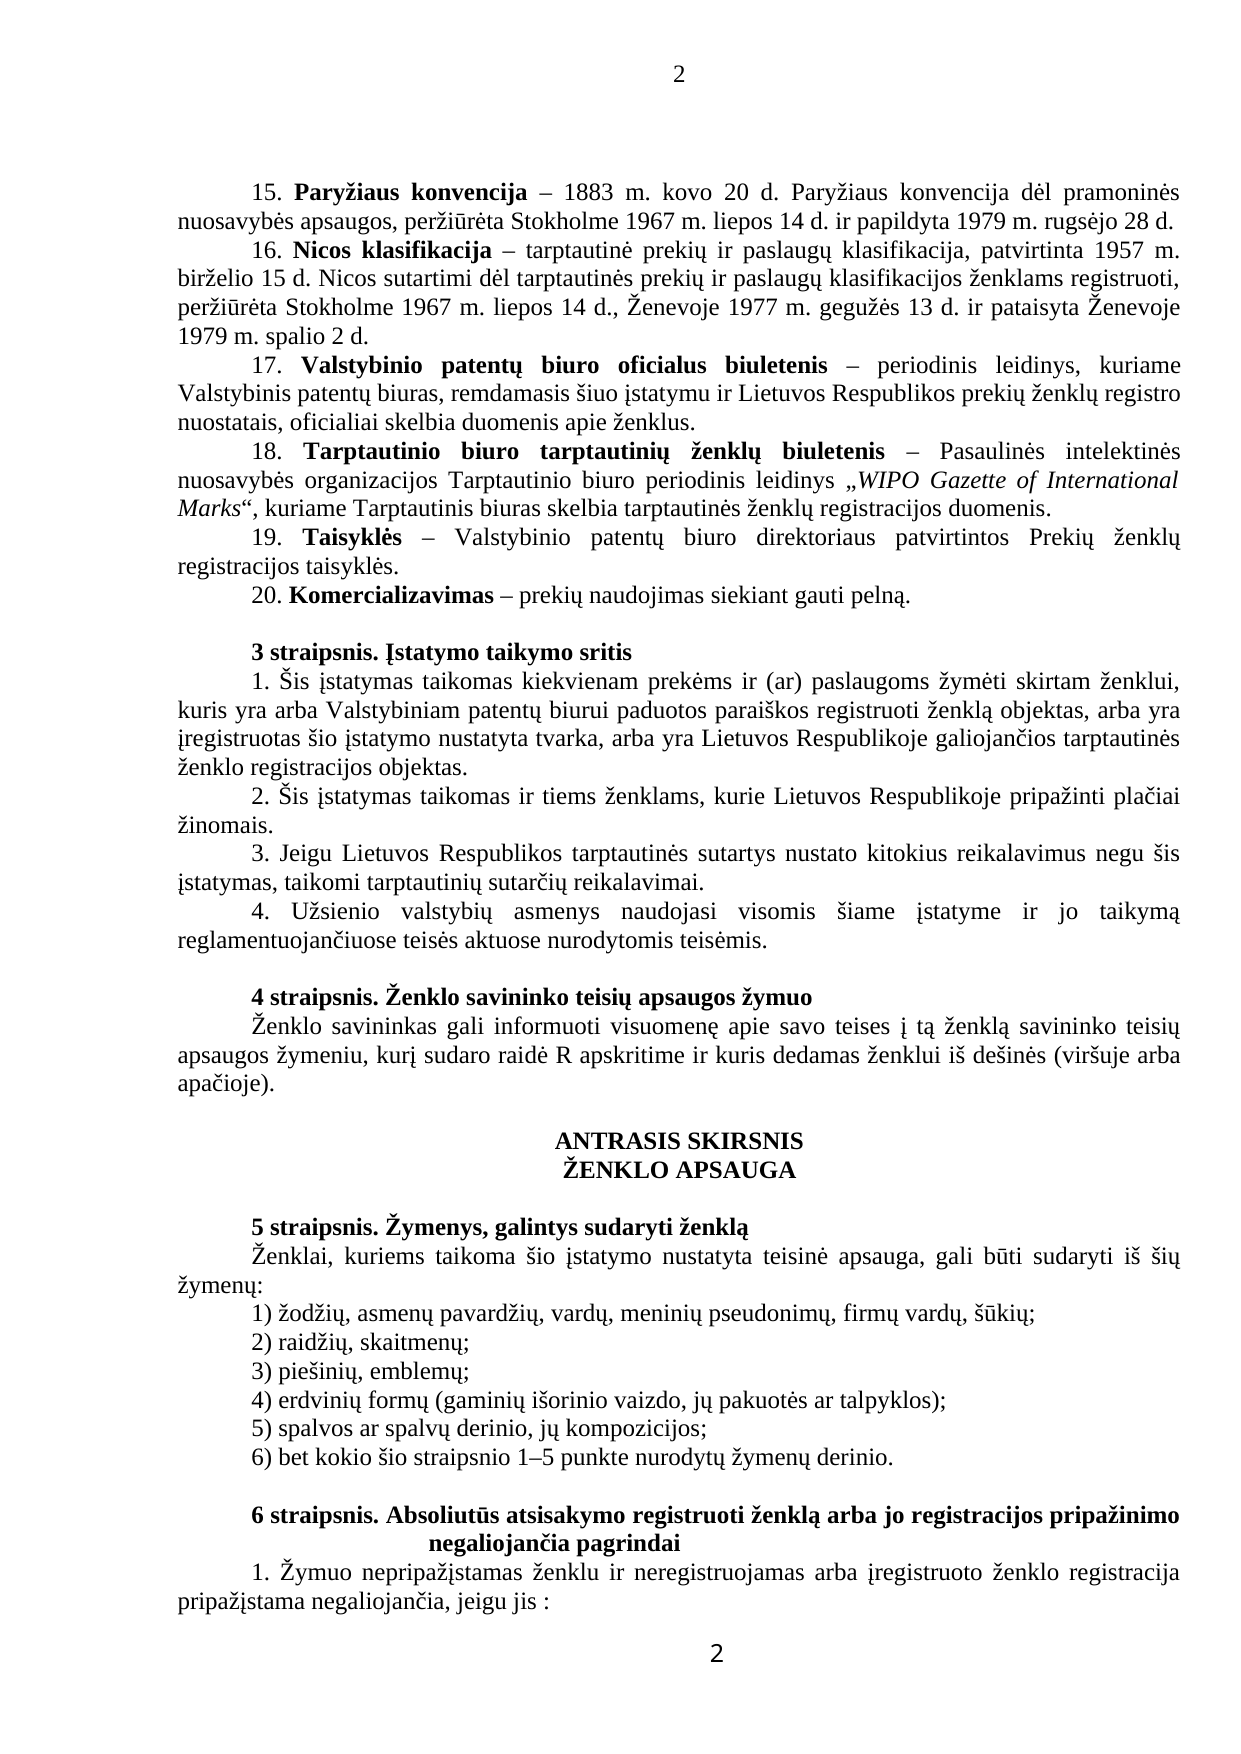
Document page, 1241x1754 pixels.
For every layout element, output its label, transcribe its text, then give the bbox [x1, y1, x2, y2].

text 2. Šis įstatymas taikomas ir tiems ženklams, kurie Lietuvos Respublikoje pripažinti plačiai žinomais. [177, 781, 1181, 838]
text 3 straipsnis. Įstatymo taikymo sritis [177, 637, 1181, 666]
text 17. Valstybinio patentų biuro oficialus biuletenis – periodinis leidinys, kuriame Valstybinis patentų biuras, remdamasis šiuo įstatymu ir Lietuvos Respublikos prekių ženklų registro nuostatais, oficialiai skelbia duomenis apie ženklus. [177, 350, 1181, 436]
text 16. Nicos klasifikacija – tarptautinė prekių ir paslaugų klasifikacija, patvirtinta 1957 m. birželio 15 d. Nicos sutartimi dėl tarptautinės prekių ir paslaugų klasifikacijos ženklams registruoti, peržiūrėta Stokholme 1967 m. liepos 14 d., Ženevoje 1977 m. gegužės 13 d. ir pataisyta Ženevoje 1979 m. spalio 2 d. [177, 235, 1181, 350]
text 1. Šis įstatymas taikomas kiekvienam prekėms ir (ar) paslaugoms žymėti skirtam ženklui, kuris yra arba Valstybiniam patentų biurui paduotos paraiškos registruoti ženklą objektas, arba yra įregistruotas šio įstatymo nustatyta tvarka, arba yra Lietuvos Respublikoje galiojančios tarptautinės ženklo registracijos objektas. [177, 666, 1181, 781]
text 20. Komercializavimas – prekių naudojimas siekiant gauti pelną. [177, 580, 1181, 608]
text Ženklai, kuriems taikoma šio įstatymo nustatyta teisinė apsauga, gali būti sudaryti iš šių žymenų: [177, 1241, 1181, 1298]
text 4 straipsnis. Ženklo savininko teisių apsaugos žymuo [177, 982, 1181, 1011]
text ŽENKLO APSAUGA [177, 1155, 1181, 1183]
text 4) erdvinių formų (gaminių išorinio vaizdo, jų pakuotės ar talpyklos); [177, 1385, 1181, 1413]
text 2) raidžių, skaitmenų; [177, 1327, 1181, 1356]
text 3) piešinių, emblemų; [177, 1356, 1181, 1385]
text 19. Taisyklės – Valstybinio patentų biuro direktoriaus patvirtintos Prekių ženklų registracijos taisyklės. [177, 522, 1181, 580]
text 5) spalvos ar spalvų derinio, jų kompozicijos; [177, 1413, 1181, 1442]
text 4. Užsienio valstybių asmenys naudojasi visomis šiame įstatyme ir jo taikymą reglamentuojančiuose teisės aktuose nurodytomis teisėmis. [177, 896, 1181, 953]
text 6 straipsnis. Absoliutūs atsisakymo registruoti ženklą arba jo registracijos pripažinimo negaliojančia pagrindai [251, 1500, 1181, 1557]
text 15. Paryžiaus konvencija – 1883 m. kovo 20 d. Paryžiaus konvencija dėl pramoninės nuosavybės apsaugos, peržiūrėta Stokholme 1967 m. liepos 14 d. ir papildyta 1979 m. rugsėjo 28 d. [177, 177, 1181, 235]
text 18. Tarptautinio biuro tarptautinių ženklų biuletenis – Pasaulinės intelektinės nuosavybės organizacijos Tarptautinio biuro periodinis leidinys „WIPO Gazette of International Marks“, kuriame Tarptautinis biuras skelbia tarptautinės ženklų registracijos duomenis. [177, 436, 1181, 522]
text 5 straipsnis. Žymenys, galintys sudaryti ženklą [177, 1212, 1181, 1241]
text 3. Jeigu Lietuvos Respublikos tarptautinės sutartys nustato kitokius reikalavimus negu šis įstatymas, taikomi tarptautinių sutarčių reikalavimai. [177, 838, 1181, 896]
text 1) žodžių, asmenų pavardžių, vardų, meninių pseudonimų, firmų vardų, šūkių; [177, 1298, 1181, 1327]
text Ženklo savininkas gali informuoti visuomenę apie savo teises į tą ženklą savininko teisių apsaugos žymeniu, kurį sudaro raidė R apskritime ir kuris dedamas ženklui iš dešinės (viršuje arba apačioje). [177, 1011, 1181, 1097]
text 1. Žymuo nepripažįstamas ženklu ir neregistruojamas arba įregistruoto ženklo registracija pripažįstama negaliojančia, jeigu jis : [177, 1557, 1181, 1615]
text ANTRASIS SKIRSNIS [177, 1126, 1181, 1155]
text 6) bet kokio šio straipsnio 1–5 punkte nurodytų žymenų derinio. [177, 1442, 1181, 1471]
